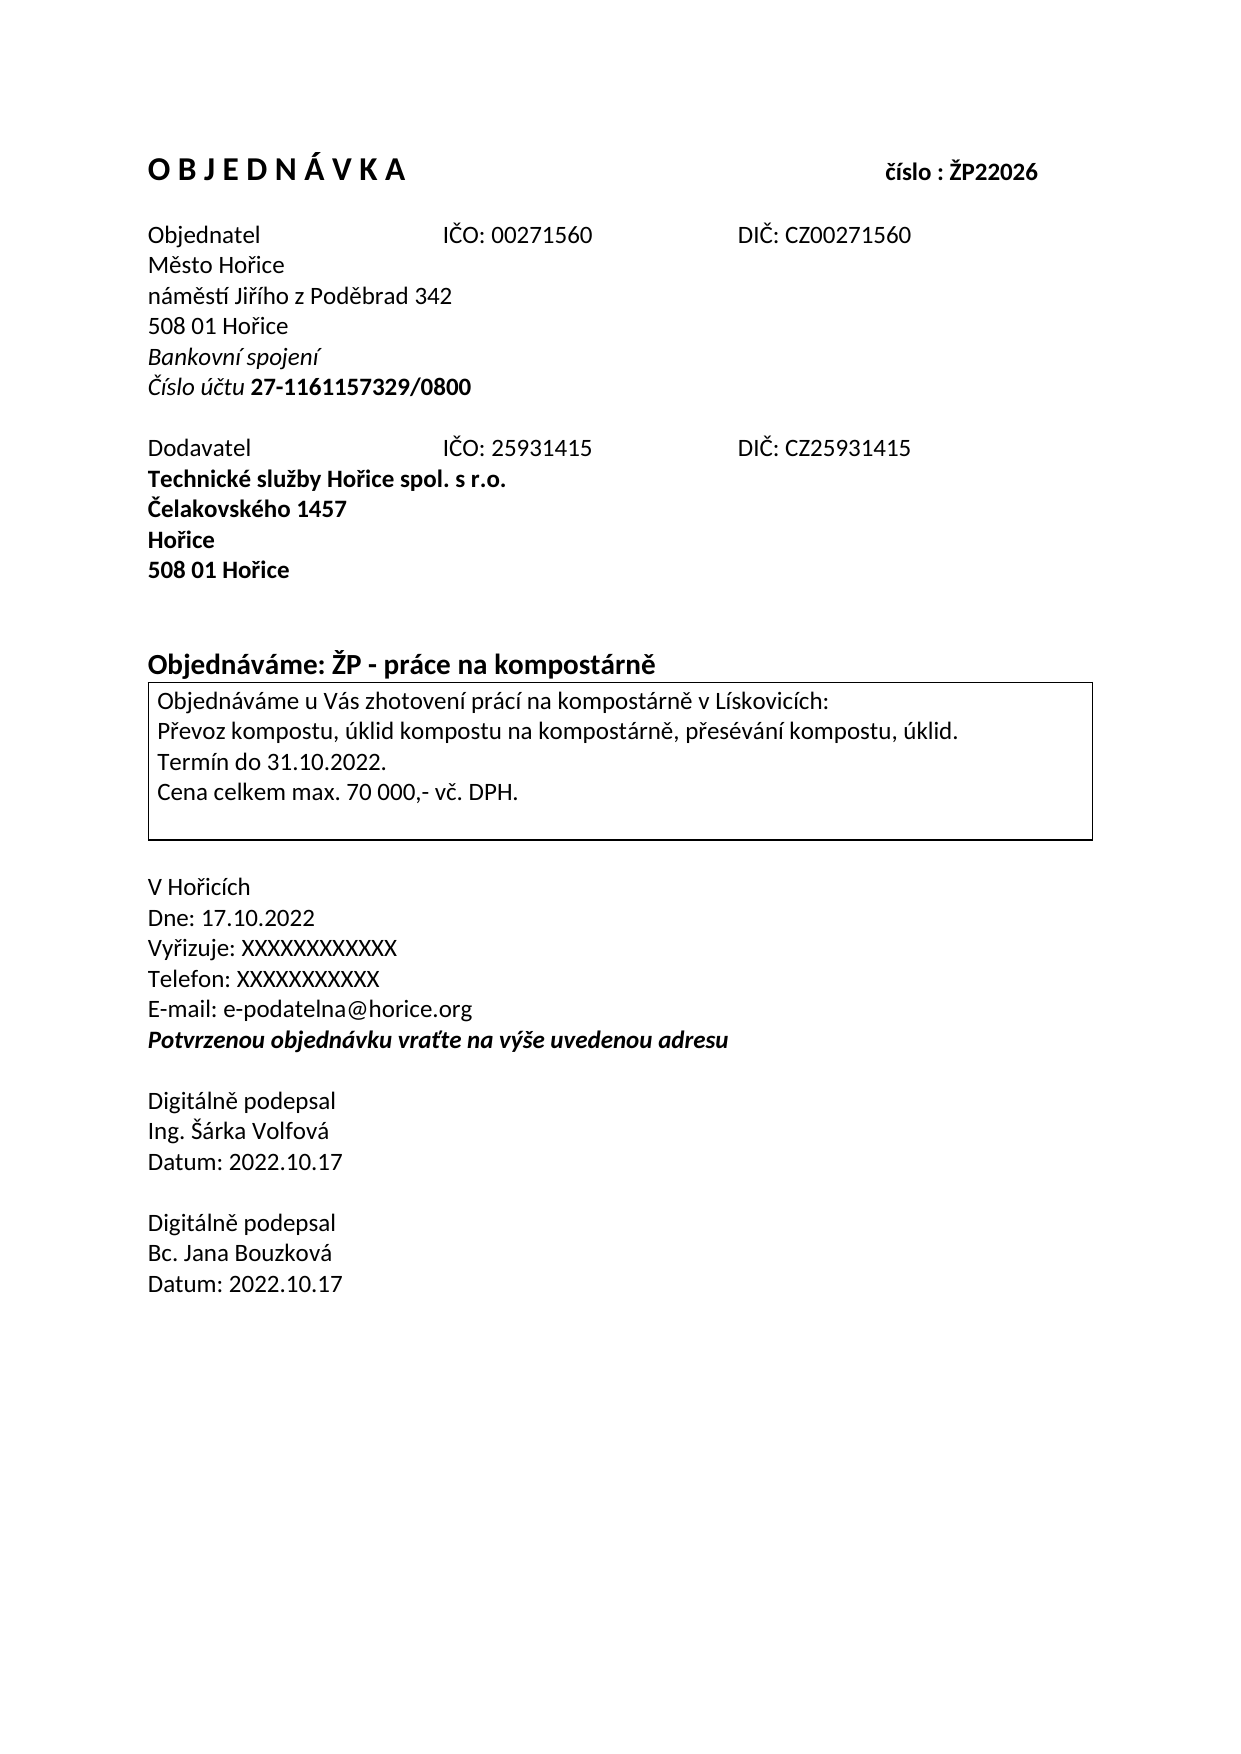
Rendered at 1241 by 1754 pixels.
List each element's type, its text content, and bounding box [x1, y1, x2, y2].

text Digitálně podepsal [148, 1207, 1093, 1237]
text Ing. Šárka Volfová [148, 1115, 1093, 1146]
text Datum: 2022.10.17 [148, 1146, 1093, 1176]
text Datum: 2022.10.17 [148, 1268, 1093, 1298]
text 508 01 Hořice [148, 554, 1093, 585]
text Převoz kompostu, úklid kompostu na kompostárně, přesévání kompostu, úklid. [149, 712, 1092, 743]
text Dodavatel IČO: 25931415 DIČ: CZ25931415 [148, 432, 1093, 463]
text V Hořicích [148, 871, 1093, 902]
text Cena celkem max. 70 000,- vč. DPH. [149, 773, 1092, 807]
text Objednáváme: ŽP - práce na kompostárně [148, 646, 1093, 682]
text Telefon: XXXXXXXXXXX [148, 963, 1093, 993]
text 508 01 Hořice [148, 310, 1093, 341]
text Objednáváme u Vás zhotovení prácí na kompostárně v Lískovicích: [149, 683, 1092, 712]
text E-mail: e-podatelna@horice.org [148, 993, 1093, 1024]
text Vyřizuje: XXXXXXXXXXXX [148, 932, 1093, 963]
text Město Hořice [148, 249, 1093, 280]
text Bankovní spojení [148, 341, 1093, 371]
text Dne: 17.10.2022 [148, 902, 1093, 932]
text Bc. Jana Bouzková [148, 1237, 1093, 1268]
text Digitálně podepsal [148, 1085, 1093, 1115]
text Číslo účtu 27-1161157329/0800 [148, 371, 1093, 402]
text Technické služby Hořice spol. s r.o. [148, 463, 1093, 493]
text Čelakovského 1457 [148, 493, 1093, 524]
text Potvrzenou objednávku vraťte na výše uvedenou adresu [148, 1024, 1093, 1054]
text O B J E D N Á V K A číslo : ŽP22026 [148, 148, 1093, 188]
text Objednatel IČO: 00271560 DIČ: CZ00271560 [148, 219, 1093, 249]
text náměstí Jiřího z Poděbrad 342 [148, 280, 1093, 310]
text Termín do 31.10.2022. [149, 743, 1092, 773]
text Hořice [148, 524, 1093, 554]
